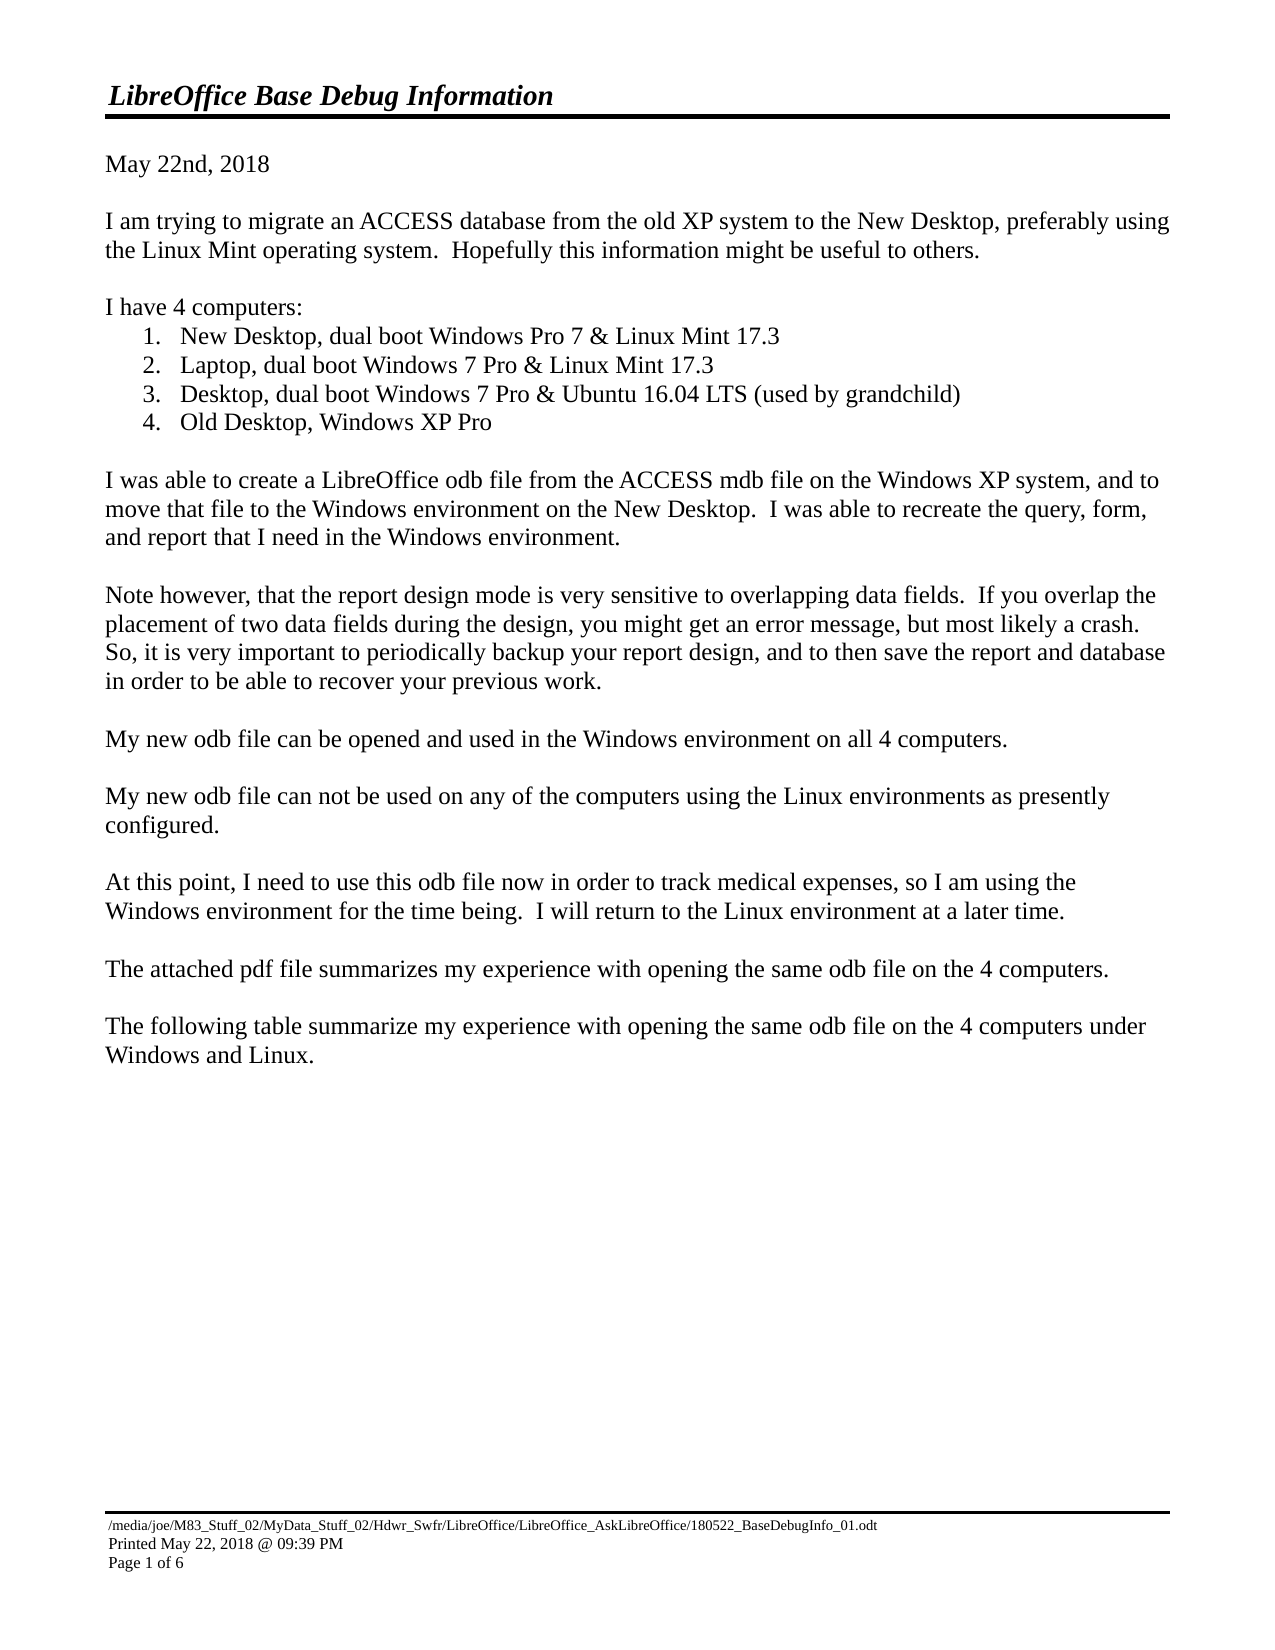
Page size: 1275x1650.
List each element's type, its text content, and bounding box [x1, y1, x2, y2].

list Laptop, dual boot Windows 7 Pro & Linux Mint 17.3 [142, 350, 1170, 379]
text I was able to create a LibreOffice odb file from the ACCESS mdb file on the Windows XP system, and to move that file to the Windows environment on the New Desktop. I was able to recreate the query, form, and report that I need in the Windows environment. [105, 465, 1170, 551]
text The following table summarize my experience with opening the same odb file on the 4 computers under Windows and Linux. [105, 1011, 1170, 1069]
list Desktop, dual boot Windows 7 Pro & Ubuntu 16.04 LTS (used by grandchild) [142, 379, 1170, 407]
text I am trying to migrate an ACCESS database from the old XP system to the New Desktop, preferably using the Linux Mint operating system. Hopefully this information might be useful to others. [105, 206, 1170, 264]
text Note however, that the report design mode is very sensitive to overlapping data fields. If you overlap the placement of two data fields during the design, you might get an error message, but most likely a crash. So, it is very important to periodically backup your report design, and to then save the report and database in order to be able to recover your previous work. [105, 580, 1170, 695]
text I have 4 computers: [105, 292, 1170, 321]
text May 22nd, 2018 [105, 149, 1170, 177]
text My new odb file can be opened and used in the Windows environment on all 4 computers. [105, 724, 1170, 752]
list New Desktop, dual boot Windows Pro 7 & Linux Mint 17.3 [142, 321, 1170, 350]
text My new odb file can not be used on any of the computers using the Linux environments as presently configured. [105, 781, 1170, 839]
text The attached pdf file summarizes my experience with opening the same odb file on the 4 computers. [105, 954, 1170, 982]
list Old Desktop, Windows XP Pro [142, 407, 1170, 436]
text At this point, I need to use this odb file now in order to track medical expenses, so I am using the Windows environment for the time being. I will return to the Linux environment at a later time. [105, 867, 1170, 925]
